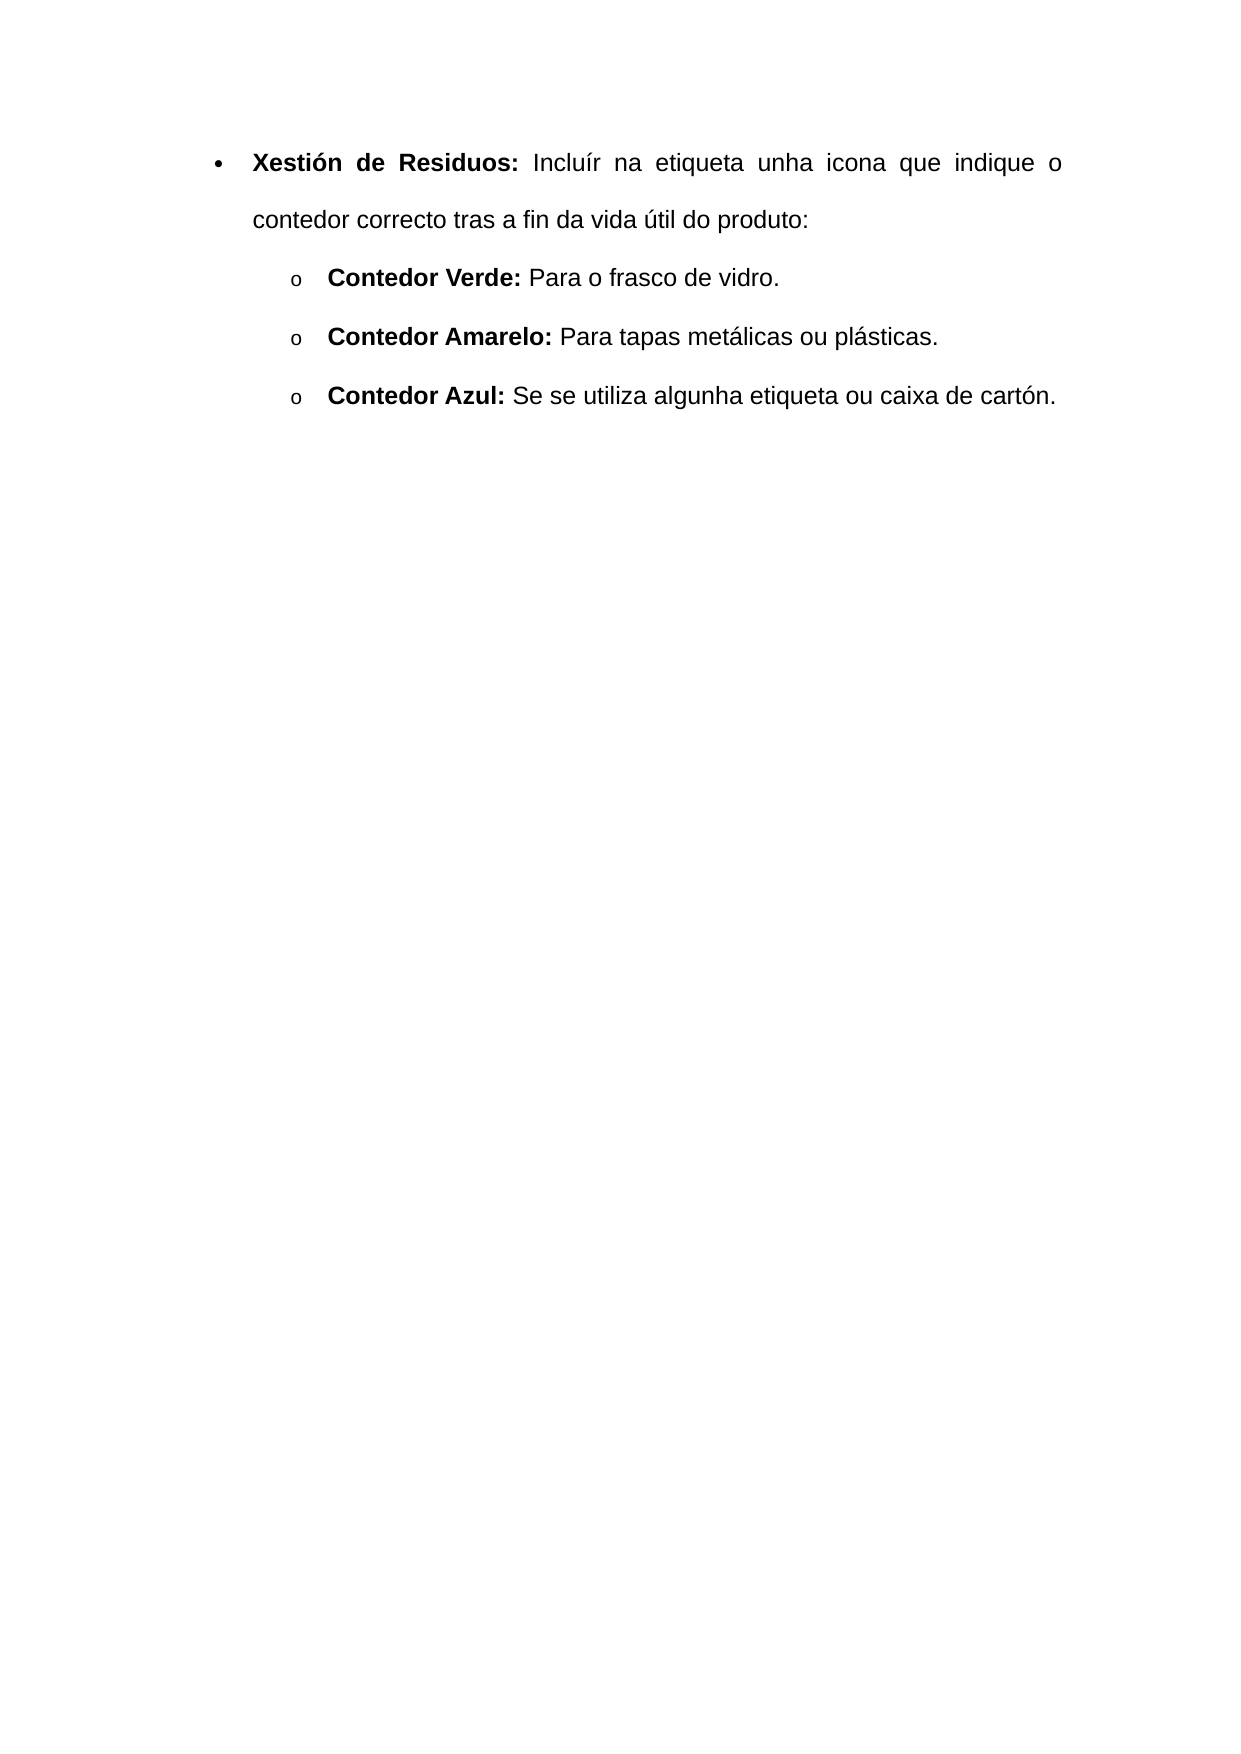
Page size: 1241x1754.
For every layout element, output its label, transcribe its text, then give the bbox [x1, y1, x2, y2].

list Contedor Azul: Se se utiliza algunha etiqueta ou caixa de cartón. [290, 381, 1063, 411]
list Contedor Verde: Para o frasco de vidro. [290, 263, 1063, 292]
list Xestión de Residuos: Incluír na etiqueta unha icona que indique o contedor correcto tras a fin da vida útil do produto: [215, 148, 1063, 234]
list Contedor Amarelo: Para tapas metálicas ou plásticas. [290, 322, 1063, 352]
